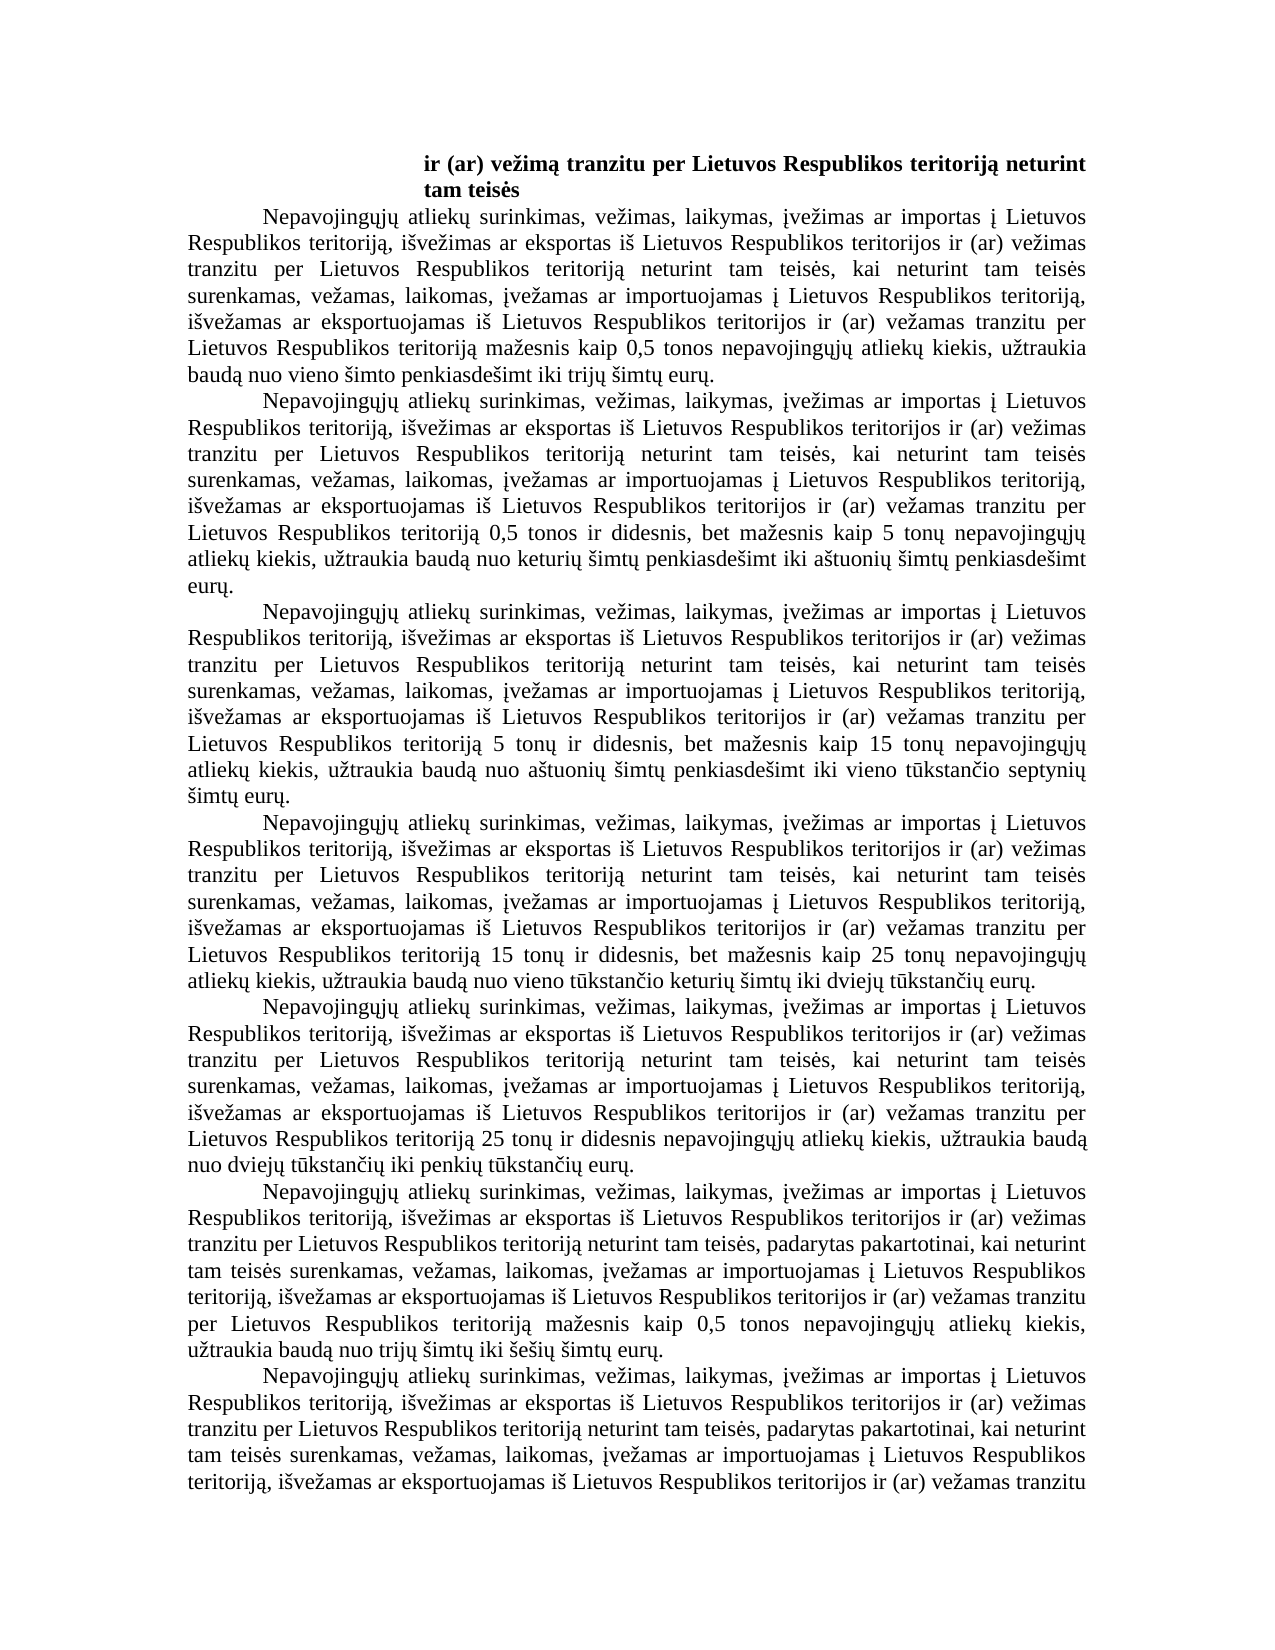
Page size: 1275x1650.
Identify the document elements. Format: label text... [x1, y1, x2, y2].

text Nepavojingųjų atliekų surinkimas, vežimas, laikymas, įvežimas ar importas į Lietuvos Respublikos teritoriją, išvežimas ar eksportas iš Lietuvos Respublikos teritorijos ir (ar) vežimas tranzitu per Lietuvos Respublikos teritoriją neturint tam teisės, kai neturint tam teisės surenkamas, vežamas, laikomas, įvežamas ar importuojamas į Lietuvos Respublikos teritoriją, išvežamas ar eksportuojamas iš Lietuvos Respublikos teritorijos ir (ar) vežamas tranzitu per Lietuvos Respublikos teritoriją 15 tonų ir didesnis, bet mažesnis kaip 25 tonų nepavojingųjų atliekų kiekis, užtraukia baudą nuo vieno tūkstančio keturių šimtų iki dviejų tūkstančių eurų. [187, 809, 1087, 993]
text Nepavojingųjų atliekų surinkimas, vežimas, laikymas, įvežimas ar importas į Lietuvos Respublikos teritoriją, išvežimas ar eksportas iš Lietuvos Respublikos teritorijos ir (ar) vežimas tranzitu per Lietuvos Respublikos teritoriją neturint tam teisės, padarytas pakartotinai, kai neturint tam teisės surenkamas, vežamas, laikomas, įvežamas ar importuojamas į Lietuvos Respublikos teritoriją, išvežamas ar eksportuojamas iš Lietuvos Respublikos teritorijos ir (ar) vežamas tranzitu per Lietuvos Respublikos teritoriją mažesnis kaip 0,5 tonos nepavojingųjų atliekų kiekis, užtraukia baudą nuo trijų šimtų iki šešių šimtų eurų. [187, 1178, 1087, 1362]
text Nepavojingųjų atliekų surinkimas, vežimas, laikymas, įvežimas ar importas į Lietuvos Respublikos teritoriją, išvežimas ar eksportas iš Lietuvos Respublikos teritorijos ir (ar) vežimas tranzitu per Lietuvos Respublikos teritoriją neturint tam teisės, padarytas pakartotinai, kai neturint tam teisės surenkamas, vežamas, laikomas, įvežamas ar importuojamas į Lietuvos Respublikos teritoriją, išvežamas ar eksportuojamas iš Lietuvos Respublikos teritorijos ir (ar) vežamas tranzitu [187, 1362, 1087, 1494]
text Nepavojingųjų atliekų surinkimas, vežimas, laikymas, įvežimas ar importas į Lietuvos Respublikos teritoriją, išvežimas ar eksportas iš Lietuvos Respublikos teritorijos ir (ar) vežimas tranzitu per Lietuvos Respublikos teritoriją neturint tam teisės, kai neturint tam teisės surenkamas, vežamas, laikomas, įvežamas ar importuojamas į Lietuvos Respublikos teritoriją, išvežamas ar eksportuojamas iš Lietuvos Respublikos teritorijos ir (ar) vežamas tranzitu per Lietuvos Respublikos teritoriją 0,5 tonos ir didesnis, bet mažesnis kaip 5 tonų nepavojingųjų atliekų kiekis, užtraukia baudą nuo keturių šimtų penkiasdešimt iki aštuonių šimtų penkiasdešimt eurų. [187, 387, 1087, 598]
text Nepavojingųjų atliekų surinkimas, vežimas, laikymas, įvežimas ar importas į Lietuvos Respublikos teritoriją, išvežimas ar eksportas iš Lietuvos Respublikos teritorijos ir (ar) vežimas tranzitu per Lietuvos Respublikos teritoriją neturint tam teisės, kai neturint tam teisės surenkamas, vežamas, laikomas, įvežamas ar importuojamas į Lietuvos Respublikos teritoriją, išvežamas ar eksportuojamas iš Lietuvos Respublikos teritorijos ir (ar) vežamas tranzitu per Lietuvos Respublikos teritoriją 5 tonų ir didesnis, bet mažesnis kaip 15 tonų nepavojingųjų atliekų kiekis, užtraukia baudą nuo aštuonių šimtų penkiasdešimt iki vieno tūkstančio septynių šimtų eurų. [187, 598, 1087, 809]
text Nepavojingųjų atliekų surinkimas, vežimas, laikymas, įvežimas ar importas į Lietuvos Respublikos teritoriją, išvežimas ar eksportas iš Lietuvos Respublikos teritorijos ir (ar) vežimas tranzitu per Lietuvos Respublikos teritoriją neturint tam teisės, kai neturint tam teisės surenkamas, vežamas, laikomas, įvežamas ar importuojamas į Lietuvos Respublikos teritoriją, išvežamas ar eksportuojamas iš Lietuvos Respublikos teritorijos ir (ar) vežamas tranzitu per Lietuvos Respublikos teritoriją mažesnis kaip 0,5 tonos nepavojingųjų atliekų kiekis, užtraukia baudą nuo vieno šimto penkiasdešimt iki trijų šimtų eurų. [187, 203, 1087, 387]
text ir (ar) vežimą tranzitu per Lietuvos Respublikos teritoriją neturint tam teisės [262, 150, 1087, 203]
text Nepavojingųjų atliekų surinkimas, vežimas, laikymas, įvežimas ar importas į Lietuvos Respublikos teritoriją, išvežimas ar eksportas iš Lietuvos Respublikos teritorijos ir (ar) vežimas tranzitu per Lietuvos Respublikos teritoriją neturint tam teisės, kai neturint tam teisės surenkamas, vežamas, laikomas, įvežamas ar importuojamas į Lietuvos Respublikos teritoriją, išvežamas ar eksportuojamas iš Lietuvos Respublikos teritorijos ir (ar) vežamas tranzitu per Lietuvos Respublikos teritoriją 25 tonų ir didesnis nepavojingųjų atliekų kiekis, užtraukia baudą nuo dviejų tūkstančių iki penkių tūkstančių eurų. [187, 993, 1087, 1178]
